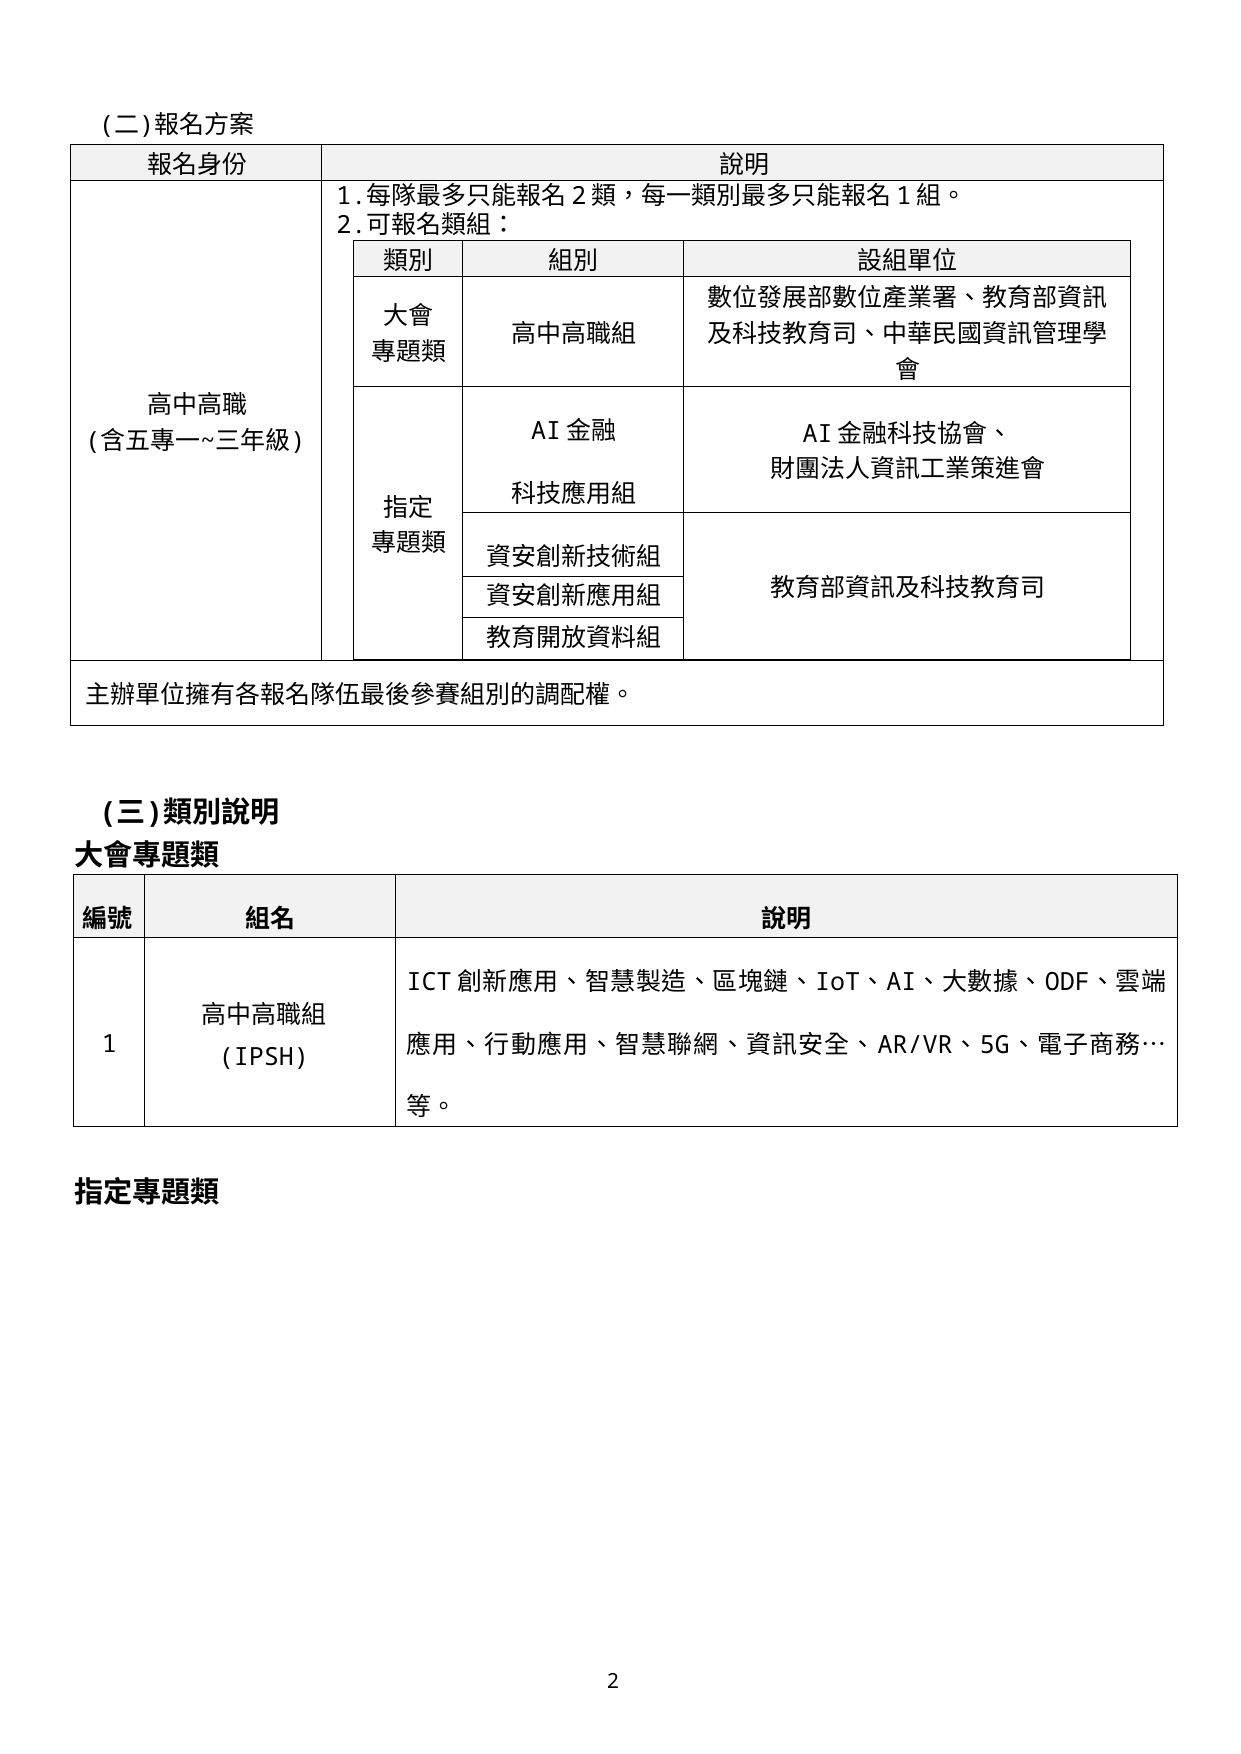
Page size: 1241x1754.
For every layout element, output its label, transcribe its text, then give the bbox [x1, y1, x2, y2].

table_header 設組單位 [684, 241, 1130, 276]
table_header 編號 [74, 875, 144, 937]
table_header 組別 [463, 241, 683, 276]
table_cell 高中高職組 [463, 277, 683, 386]
table_cell 教育開放資料組 [463, 618, 683, 659]
table_cell 教育部資訊及科技教育司 [684, 513, 1130, 659]
table_cell 主辦單位擁有各報名隊伍最後參賽組別的調配權。 [71, 661, 1163, 725]
text 大會專題類 [74, 831, 1156, 874]
table_cell 資安創新技術組 [463, 513, 683, 576]
table_header 組名 [145, 875, 395, 937]
table_cell 高中高職組 (IPSH) [145, 938, 395, 1126]
table_header 類別 [354, 241, 462, 276]
table_cell 指定 專題類 [354, 387, 462, 659]
table_cell 資安創新應用組 [463, 577, 683, 617]
text 指定專題類 [74, 1168, 1156, 1211]
table_cell AI金融 科技應用組 [463, 387, 683, 512]
table_cell 高中高職 (含五專一~三年級) [71, 181, 321, 660]
table_header 報名身份 [71, 145, 321, 180]
table_cell ICT創新應用、智慧製造、區塊鏈、IoT、AI、大數據、ODF、雲端應用、行動應用、智慧聯網、資訊安全、AR/VR、5G、電子商務…等。 [396, 938, 1177, 1126]
text (三)類別說明 [99, 789, 1181, 831]
table_cell 數位發展部數位產業署、教育部資訊及科技教育司、中華民國資訊管理學會 [684, 277, 1130, 386]
text (二)報名方案 [99, 81, 1181, 144]
table_header 說明 [396, 875, 1177, 937]
table_cell 1 [74, 938, 144, 1126]
table_cell 大會 專題類 [354, 277, 462, 386]
table_cell AI金融科技協會、 財團法人資訊工業策進會 [684, 387, 1130, 512]
table_header 說明 [322, 145, 1163, 180]
table_cell 1.每隊最多只能報名2類，每一類別最多只能報名1組。 2.可報名類組： [322, 181, 1163, 660]
